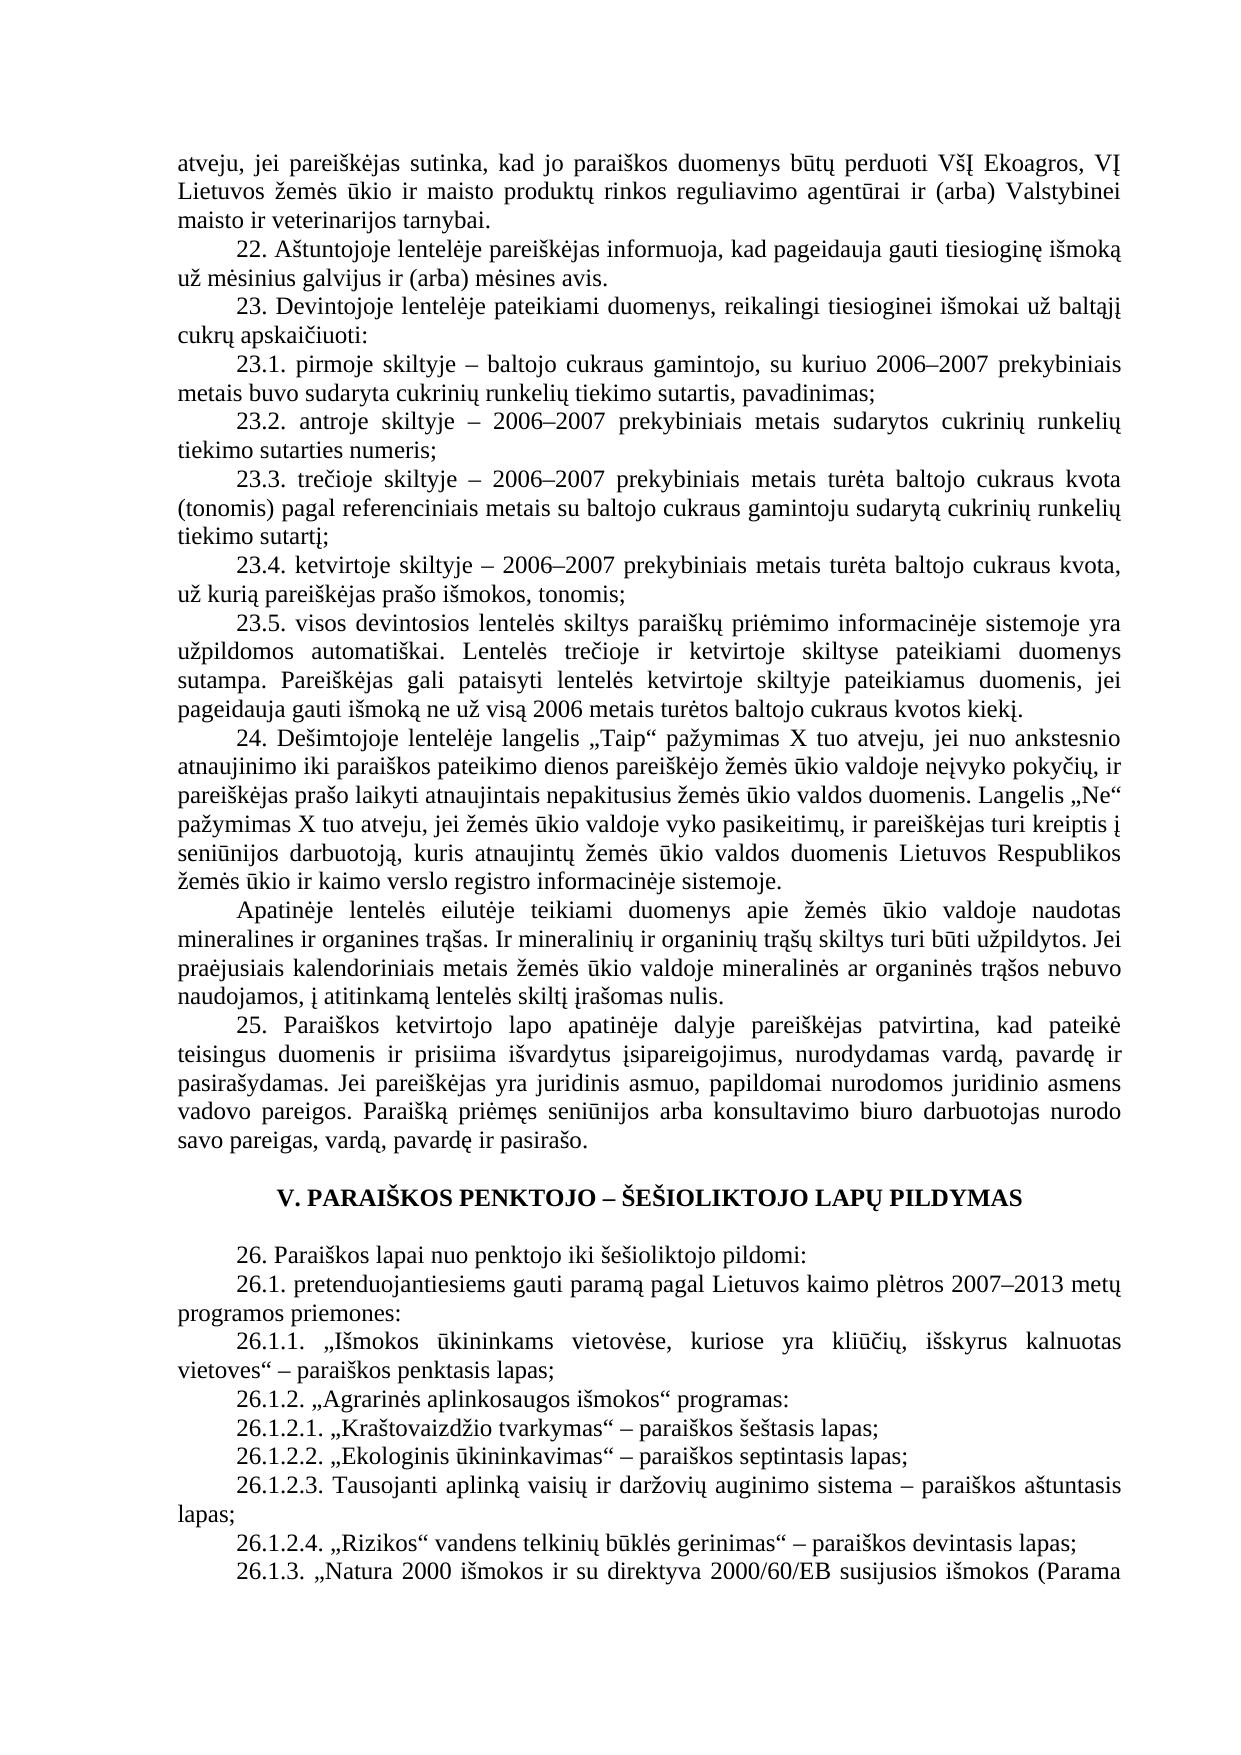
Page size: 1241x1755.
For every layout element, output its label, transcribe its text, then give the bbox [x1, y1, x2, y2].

text 23.3. trečioje skiltyje – 2006–2007 prekybiniais metais turėta baltojo cukraus kvota (tonomis) pagal referenciniais metais su baltojo cukraus gamintoju sudarytą cukrinių runkelių tiekimo sutartį; [177, 464, 1122, 550]
text 26.1.3. „Natura 2000 išmokos ir su direktyva 2000/60/EB susijusios išmokos (Parama [177, 1556, 1122, 1585]
text 26. Paraiškos lapai nuo penktojo iki šešioliktojo pildomi: [177, 1240, 1122, 1269]
text 26.1.2.1. „Kraštovaizdžio tvarkymas“ – paraiškos šeštasis lapas; [177, 1413, 1122, 1441]
text 23.5. visos devintosios lentelės skiltys paraiškų priėmimo informacinėje sistemoje yra užpildomos automatiškai. Lentelės trečioje ir ketvirtoje skiltyse pateikiami duomenys sutampa. Pareiškėjas gali pataisyti lentelės ketvirtoje skiltyje pateikiamus duomenis, jei pageidauja gauti išmoką ne už visą 2006 metais turėtos baltojo cukraus kvotos kiekį. [177, 608, 1122, 723]
text 26.1. pretenduojantiesiems gauti paramą pagal Lietuvos kaimo plėtros 2007–2013 metų programos priemones: [177, 1269, 1122, 1326]
text 22. Aštuntojoje lentelėje pareiškėjas informuoja, kad pageidauja gauti tiesioginę išmoką už mėsinius galvijus ir (arba) mėsines avis. [177, 234, 1122, 291]
text 23.2. antroje skiltyje – 2006–2007 prekybiniais metais sudarytos cukrinių runkelių tiekimo sutarties numeris; [177, 406, 1122, 464]
text 23.4. ketvirtoje skiltyje – 2006–2007 prekybiniais metais turėta baltojo cukraus kvota, už kurią pareiškėjas prašo išmokos, tonomis; [177, 550, 1122, 608]
text 26.1.2.2. „Ekologinis ūkininkavimas“ – paraiškos septintasis lapas; [177, 1441, 1122, 1470]
text 26.1.2. „Agrarinės aplinkosaugos išmokos“ programas: [177, 1384, 1122, 1413]
text 26.1.2.4. „Rizikos“ vandens telkinių būklės gerinimas“ – paraiškos devintasis lapas; [177, 1528, 1122, 1556]
text Apatinėje lentelės eilutėje teikiami duomenys apie žemės ūkio valdoje naudotas mineralines ir organines trąšas. Ir mineralinių ir organinių trąšų skiltys turi būti užpildytos. Jei praėjusiais kalendoriniais metais žemės ūkio valdoje mineralinės ar organinės trąšos nebuvo naudojamos, į atitinkamą lentelės skiltį įrašomas nulis. [177, 895, 1122, 1010]
text v. PARAIŠKOS penktojo – šešiolikTOJO LAPŲ PILDYMAS [177, 1183, 1122, 1211]
text atveju, jei pareiškėjas sutinka, kad jo paraiškos duomenys būtų perduoti VšĮ Ekoagros, VĮ Lietuvos žemės ūkio ir maisto produktų rinkos reguliavimo agentūrai ir (arba) Valstybinei maisto ir veterinarijos tarnybai. [177, 148, 1122, 234]
text 24. Dešimtojoje lentelėje langelis „Taip“ pažymimas X tuo atveju, jei nuo ankstesnio atnaujinimo iki paraiškos pateikimo dienos pareiškėjo žemės ūkio valdoje neįvyko pokyčių, ir pareiškėjas prašo laikyti atnaujintais nepakitusius žemės ūkio valdos duomenis. Langelis „Ne“ pažymimas X tuo atveju, jei žemės ūkio valdoje vyko pasikeitimų, ir pareiškėjas turi kreiptis į seniūnijos darbuotoją, kuris atnaujintų žemės ūkio valdos duomenis Lietuvos Respublikos žemės ūkio ir kaimo verslo registro informacinėje sistemoje. [177, 723, 1122, 895]
text 25. Paraiškos ketvirtojo lapo apatinėje dalyje pareiškėjas patvirtina, kad pateikė teisingus duomenis ir prisiima išvardytus įsipareigojimus, nurodydamas vardą, pavardę ir pasirašydamas. Jei pareiškėjas yra juridinis asmuo, papildomai nurodomos juridinio asmens vadovo pareigos. Paraišką priėmęs seniūnijos arba konsultavimo biuro darbuotojas nurodo savo pareigas, vardą, pavardę ir pasirašo. [177, 1010, 1122, 1154]
text 23.1. pirmoje skiltyje – baltojo cukraus gamintojo, su kuriuo 2006–2007 prekybiniais metais buvo sudaryta cukrinių runkelių tiekimo sutartis, pavadinimas; [177, 349, 1122, 406]
text 26.1.2.3. Tausojanti aplinką vaisių ir daržovių auginimo sistema – paraiškos aštuntasis lapas; [177, 1470, 1122, 1528]
text 26.1.1. „Išmokos ūkininkams vietovėse, kuriose yra kliūčių, išskyrus kalnuotas vietoves“ – paraiškos penktasis lapas; [177, 1326, 1122, 1384]
text 23. Devintojoje lentelėje pateikiami duomenys, reikalingi tiesioginei išmokai už baltąjį cukrų apskaičiuoti: [177, 291, 1122, 349]
